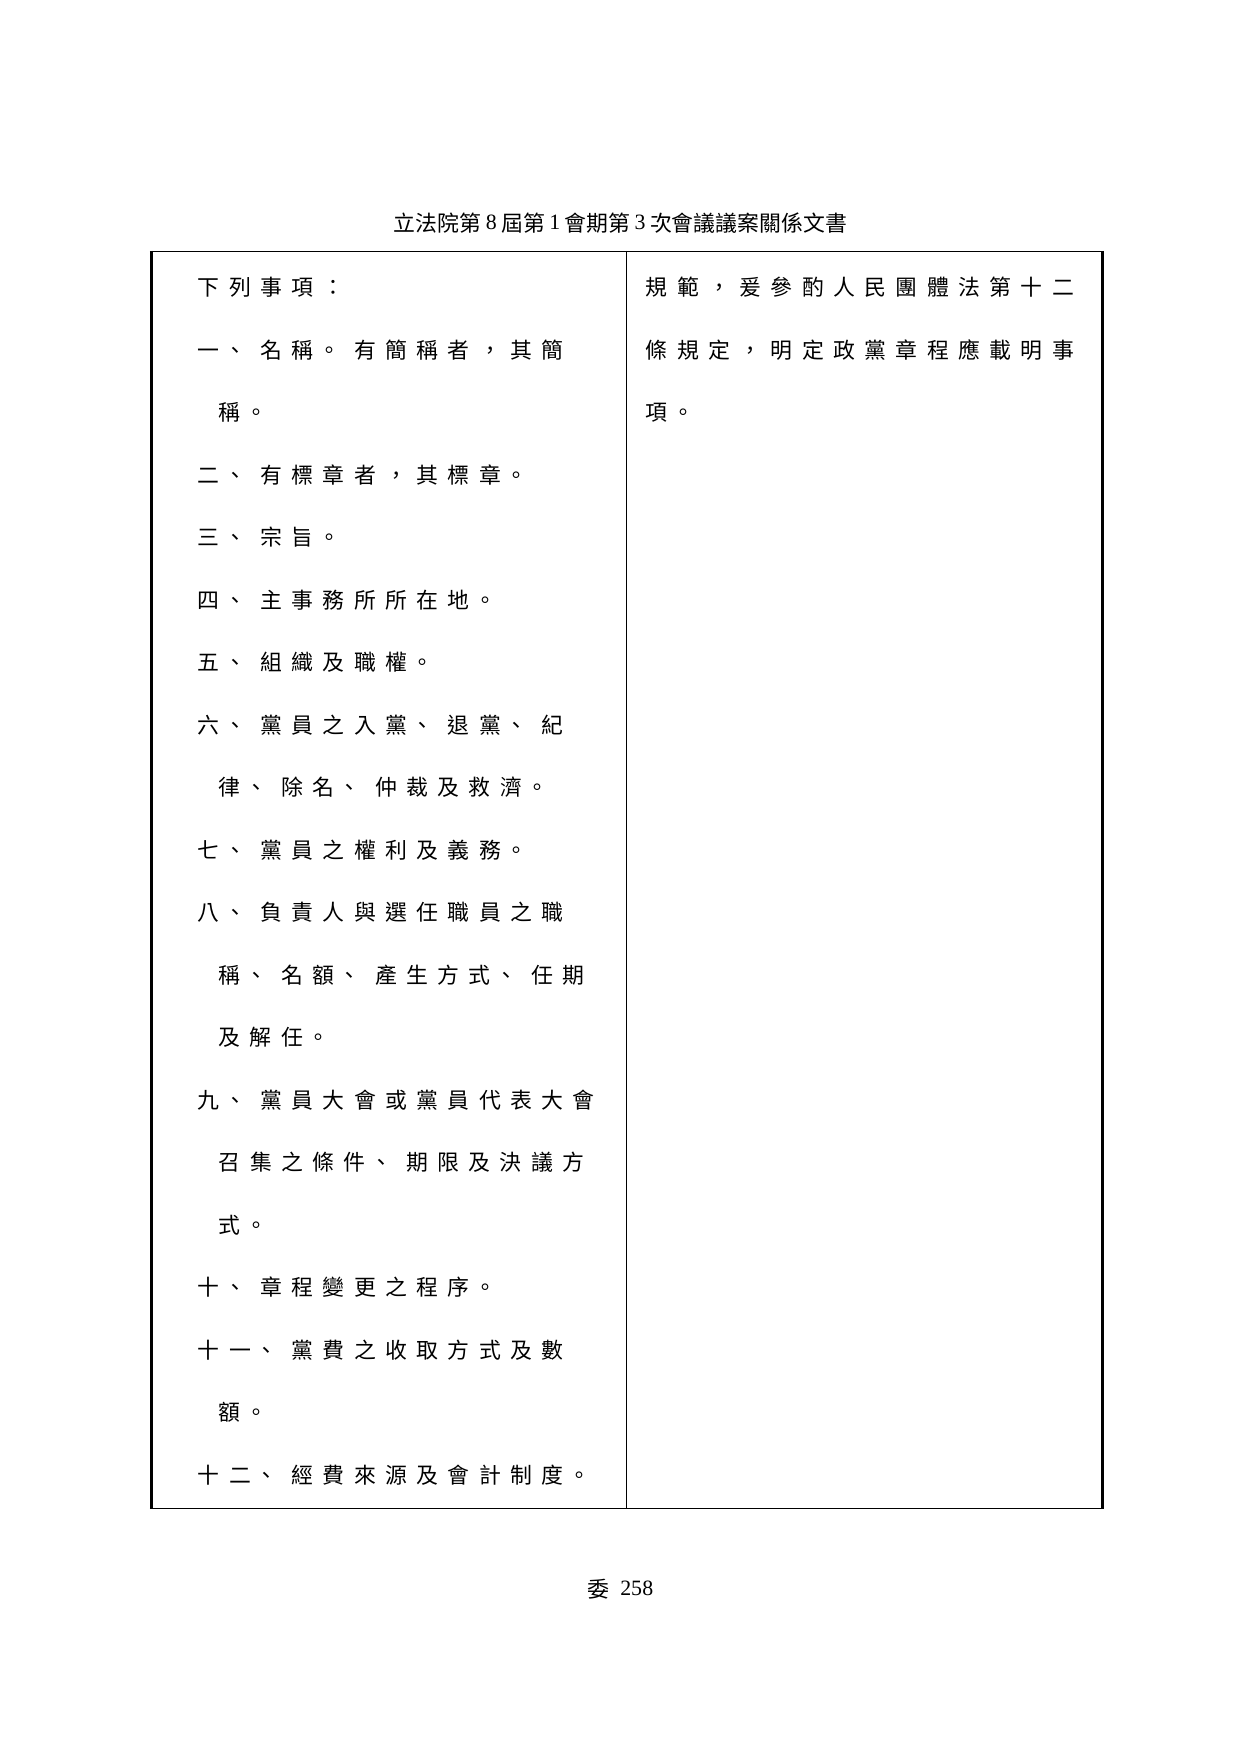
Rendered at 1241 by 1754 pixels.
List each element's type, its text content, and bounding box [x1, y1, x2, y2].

table_cell 規範，爰參酌人民團體法第十二條規定，明定政黨章程應載明事項。 [627, 252, 1101, 1508]
table_cell 下列事項： 一、名稱。有簡稱者，其簡稱。 二、有標章者，其標章。 三、宗旨。 四、主事務所所在地。 五、組織及職權。 六、黨員之入黨、退黨、紀律、除名、仲裁及救濟。 七、黨員之權利及義務。 八、負責人與選任職員之職稱、名額、產生方式、任期及解任。 九、黨員大會或黨員代表大會召集之條件、期限及決議方式。 十、章程變更之程序。 十一、黨費之收取方式及數額。 十二、經費來源及會計制度。 [153, 252, 626, 1508]
